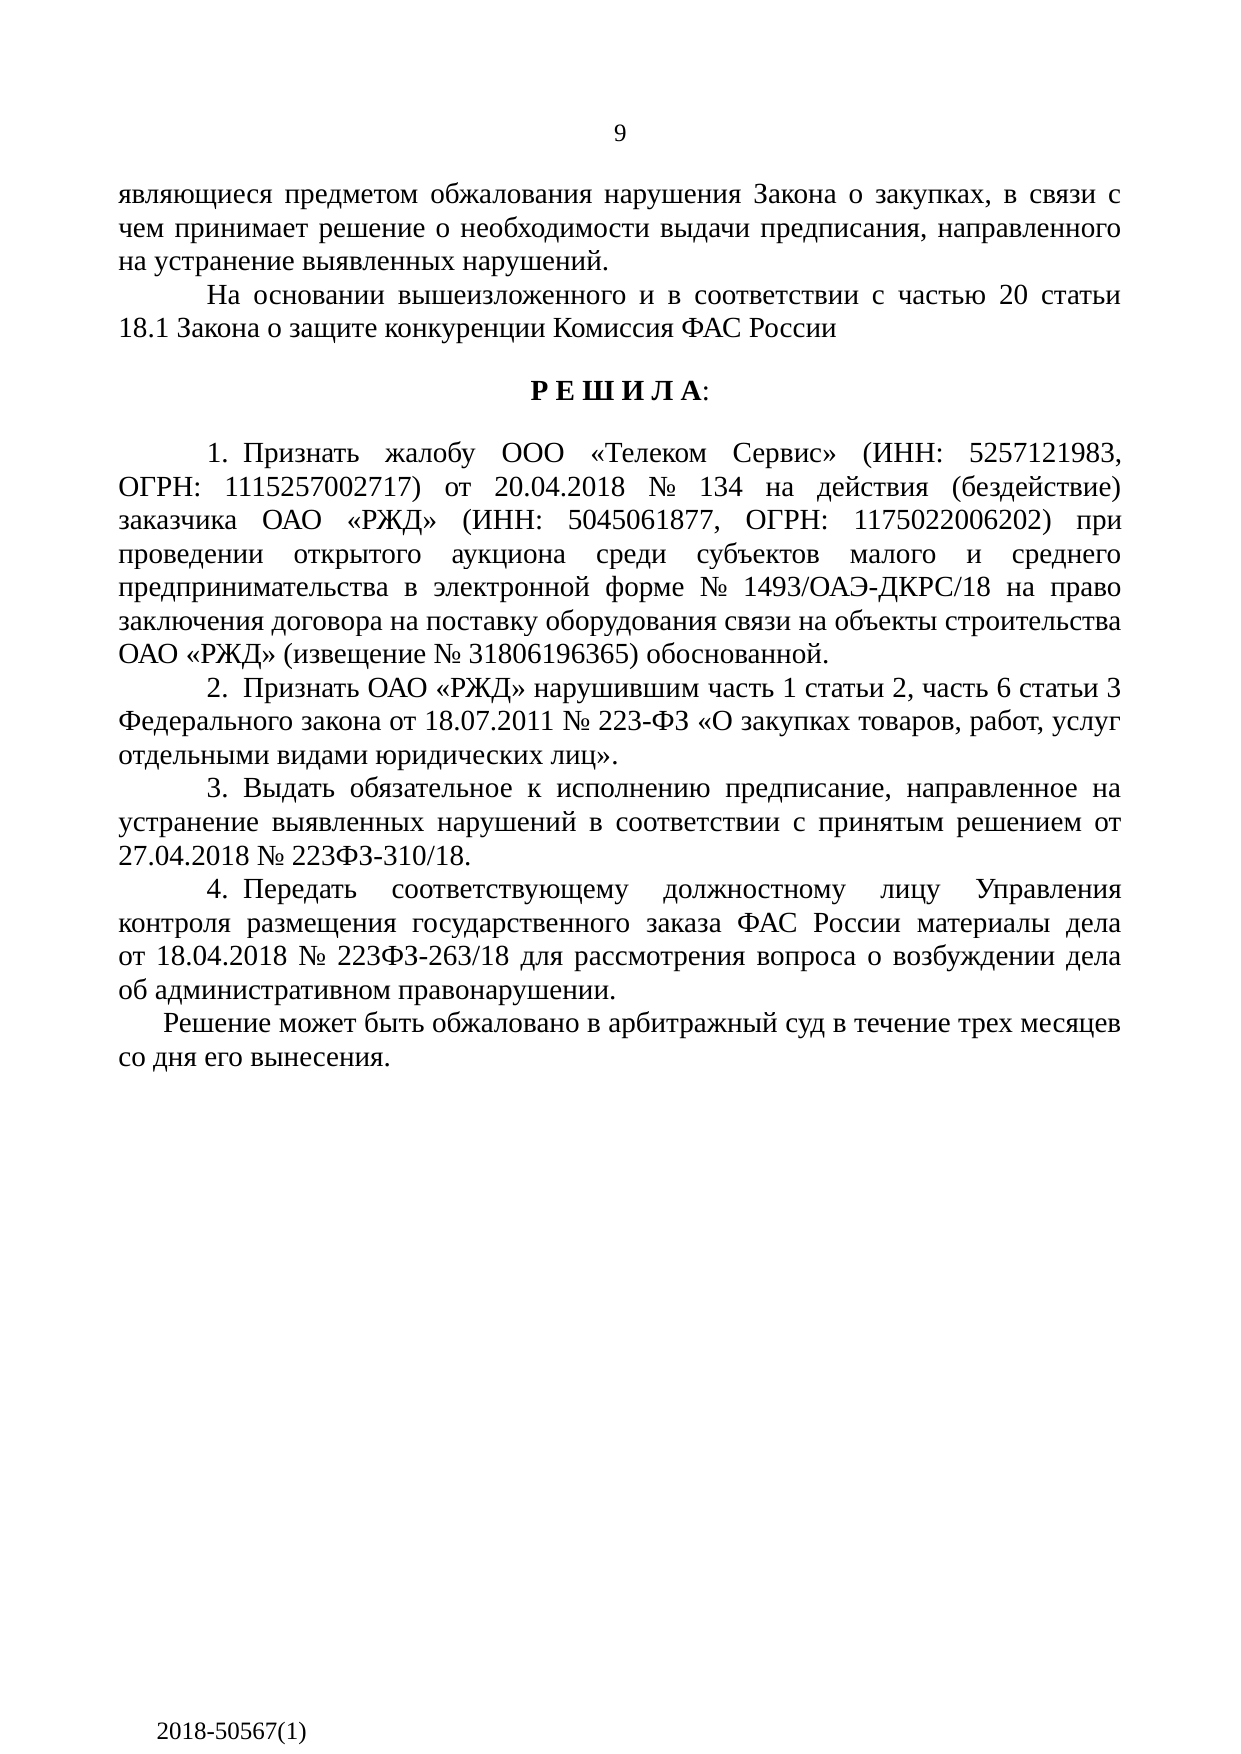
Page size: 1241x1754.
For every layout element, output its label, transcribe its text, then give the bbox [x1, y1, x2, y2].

text являющиеся предметом обжалования нарушения Закона о закупках, в связи с чем принимает решение о необходимости выдачи предписания, направленного на устранение выявленных нарушений. [118, 176, 1122, 277]
list Выдать обязательное к исполнению предписание, направленное на устранение выявленных нарушений в соответствии с принятым решением от 27.04.2018 № 223ФЗ-310/18. [118, 771, 1122, 871]
list Решение может быть обжаловано в арбитражный суд в течение трех месяцев со дня его вынесения. [118, 1005, 1122, 1072]
text Р Е Ш И Л А: [118, 373, 1122, 406]
list Признать ОАО «РЖД» нарушившим часть 1 статьи 2, часть 6 статьи 3 Федерального закона от 18.07.2011 № 223-ФЗ «О закупках товаров, работ, услуг отдельными видами юридических лиц». [118, 670, 1122, 771]
list Передать соответствующему должностному лицу Управления контроля размещения государственного заказа ФАС России материалы дела от 18.04.2018 № 223ФЗ-263/18 для рассмотрения вопроса о возбуждении дела об административном правонарушении. [118, 871, 1122, 1005]
text На основании вышеизложенного и в соответствии с частью 20 статьи 18.1 Закона о защите конкуренции Комиссия ФАС России [118, 277, 1122, 344]
list Признать жалобу ООО «Телеком Сервис» (ИНН: 5257121983, ОГРН: 1115257002717) от 20.04.2018 № 134 на действия (бездействие) заказчика ОАО «РЖД» (ИНН: 5045061877, ОГРН: 1175022006202) при проведении открытого аукциона среди субъектов малого и среднего предпринимательства в электронной форме № 1493/ОАЭ-ДКРС/18 на право заключения договора на поставку оборудования связи на объекты строительства ОАО «РЖД» (извещение № 31806196365) обоснованной. [118, 435, 1122, 670]
